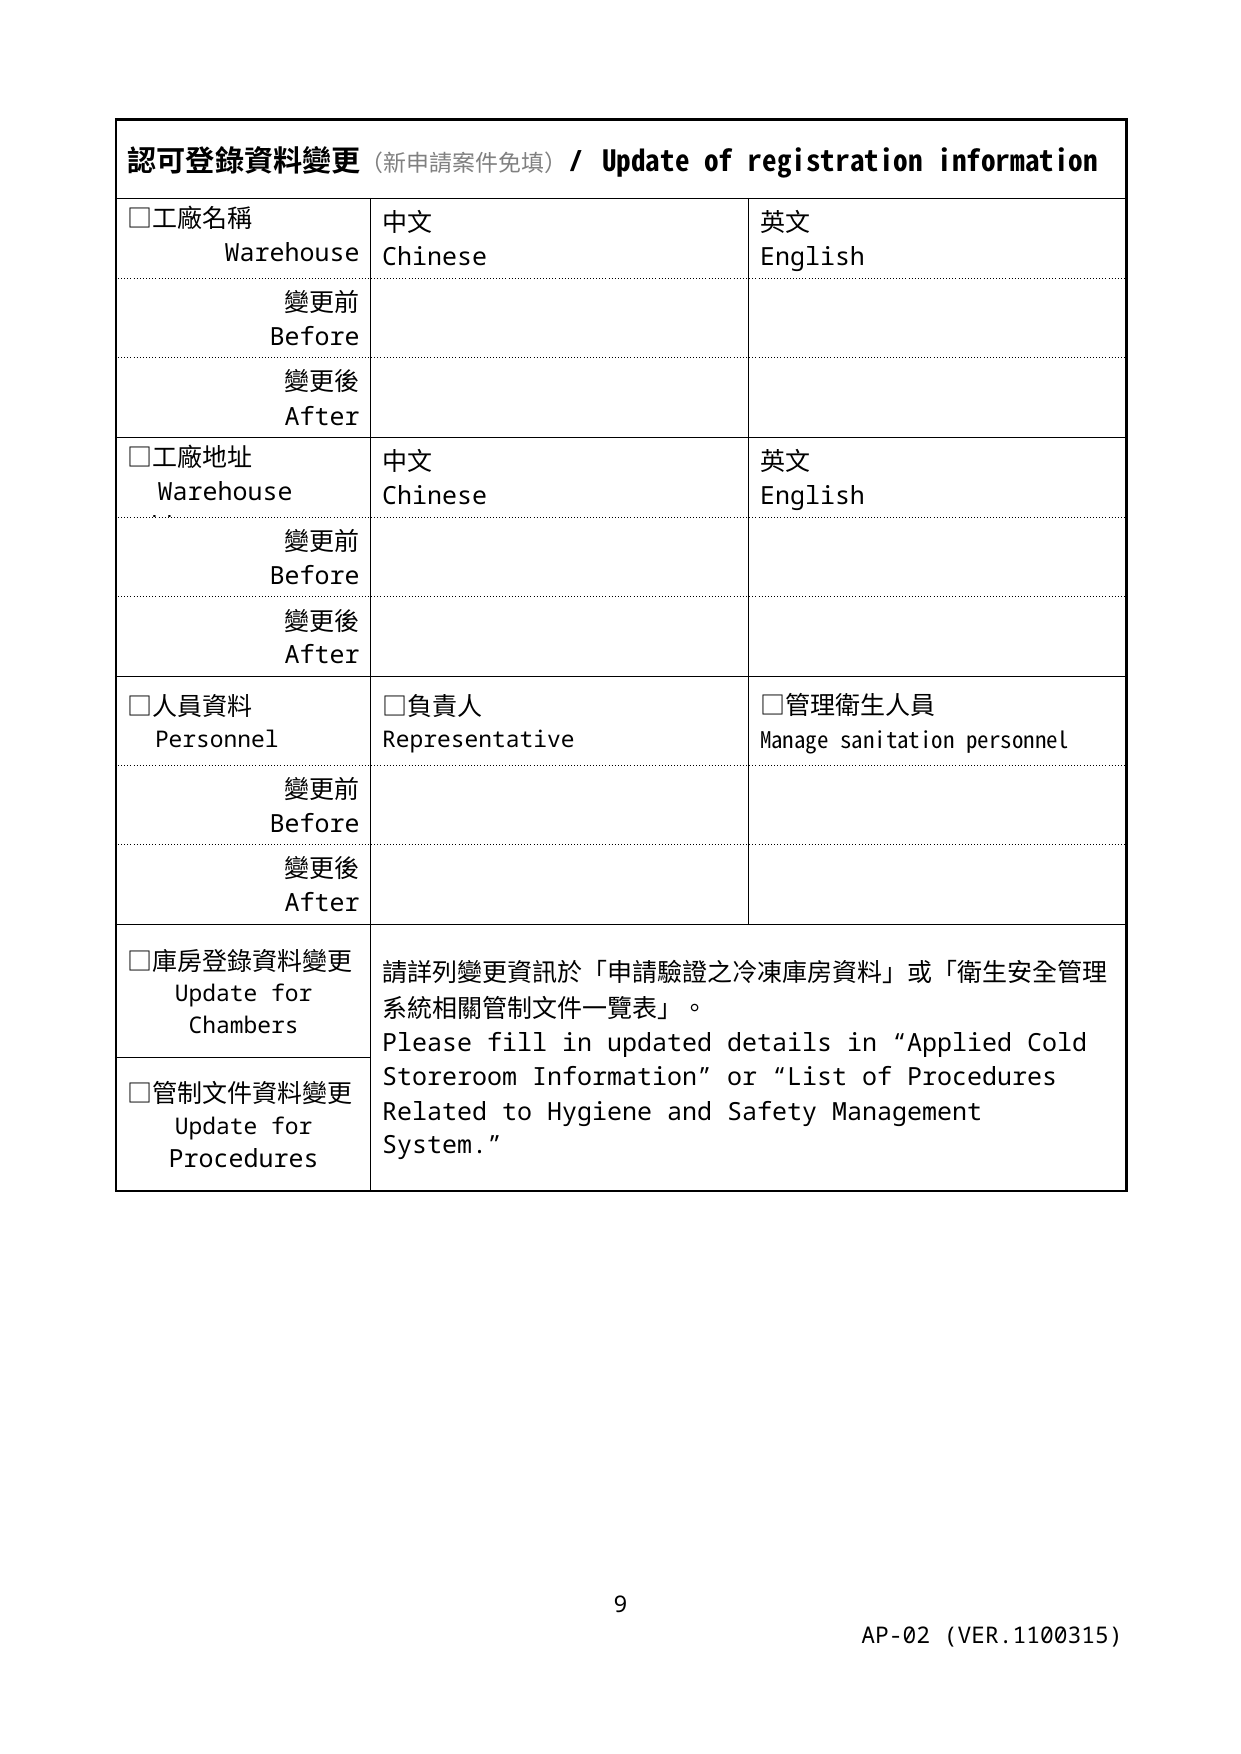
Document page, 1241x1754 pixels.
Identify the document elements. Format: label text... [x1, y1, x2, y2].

table_cell [749, 765, 1125, 844]
table_cell 英文 English [749, 199, 1125, 277]
table_cell □管理衛生人員 Manage sanitation personnel [749, 677, 1125, 764]
table_cell □管制文件資料變更 Update for Procedures [117, 1058, 370, 1189]
table_cell [371, 517, 748, 596]
table_cell □庫房登錄資料變更 Update for Chambers [117, 925, 370, 1057]
table_header 認可登錄資料變更（新申請案件免填）/ Update of registration information [117, 121, 1125, 198]
table_cell 變更後 After [117, 596, 370, 676]
table_cell 變更後 After [117, 357, 370, 437]
table_cell □負責人 Representative [371, 677, 748, 764]
table_cell [749, 517, 1125, 596]
table_cell 變更前 Before [117, 765, 370, 844]
table_cell [371, 278, 748, 357]
table_cell [371, 844, 748, 924]
table_cell □工廠名稱 Warehouse name [117, 199, 370, 277]
table_cell 請詳列變更資訊於「申請驗證之冷凍庫房資料」或「衛生安全管理系統相關管制文件一覽表」。 Please fill in updated details in “Applied Cold Storeroom Information” or “List of Procedures Related to Hygiene and Safety Management System.” [371, 925, 1125, 1189]
table_cell [749, 278, 1125, 357]
table_cell [749, 596, 1125, 676]
table_cell [371, 596, 748, 676]
table_cell 變更後 After [117, 844, 370, 924]
table_cell 變更前 Before [117, 278, 370, 357]
table_cell [749, 357, 1125, 437]
table_cell [371, 357, 748, 437]
table_cell 變更前 Before [117, 517, 370, 596]
table_cell [749, 844, 1125, 924]
table_cell 中文 Chinese [371, 199, 748, 277]
table_cell □工廠地址 Warehouse address [117, 438, 370, 517]
table_cell 中文 Chinese [371, 438, 748, 517]
table_cell 英文 English [749, 438, 1125, 517]
table_cell □人員資料 Personnel [117, 677, 370, 764]
table_cell [371, 765, 748, 844]
